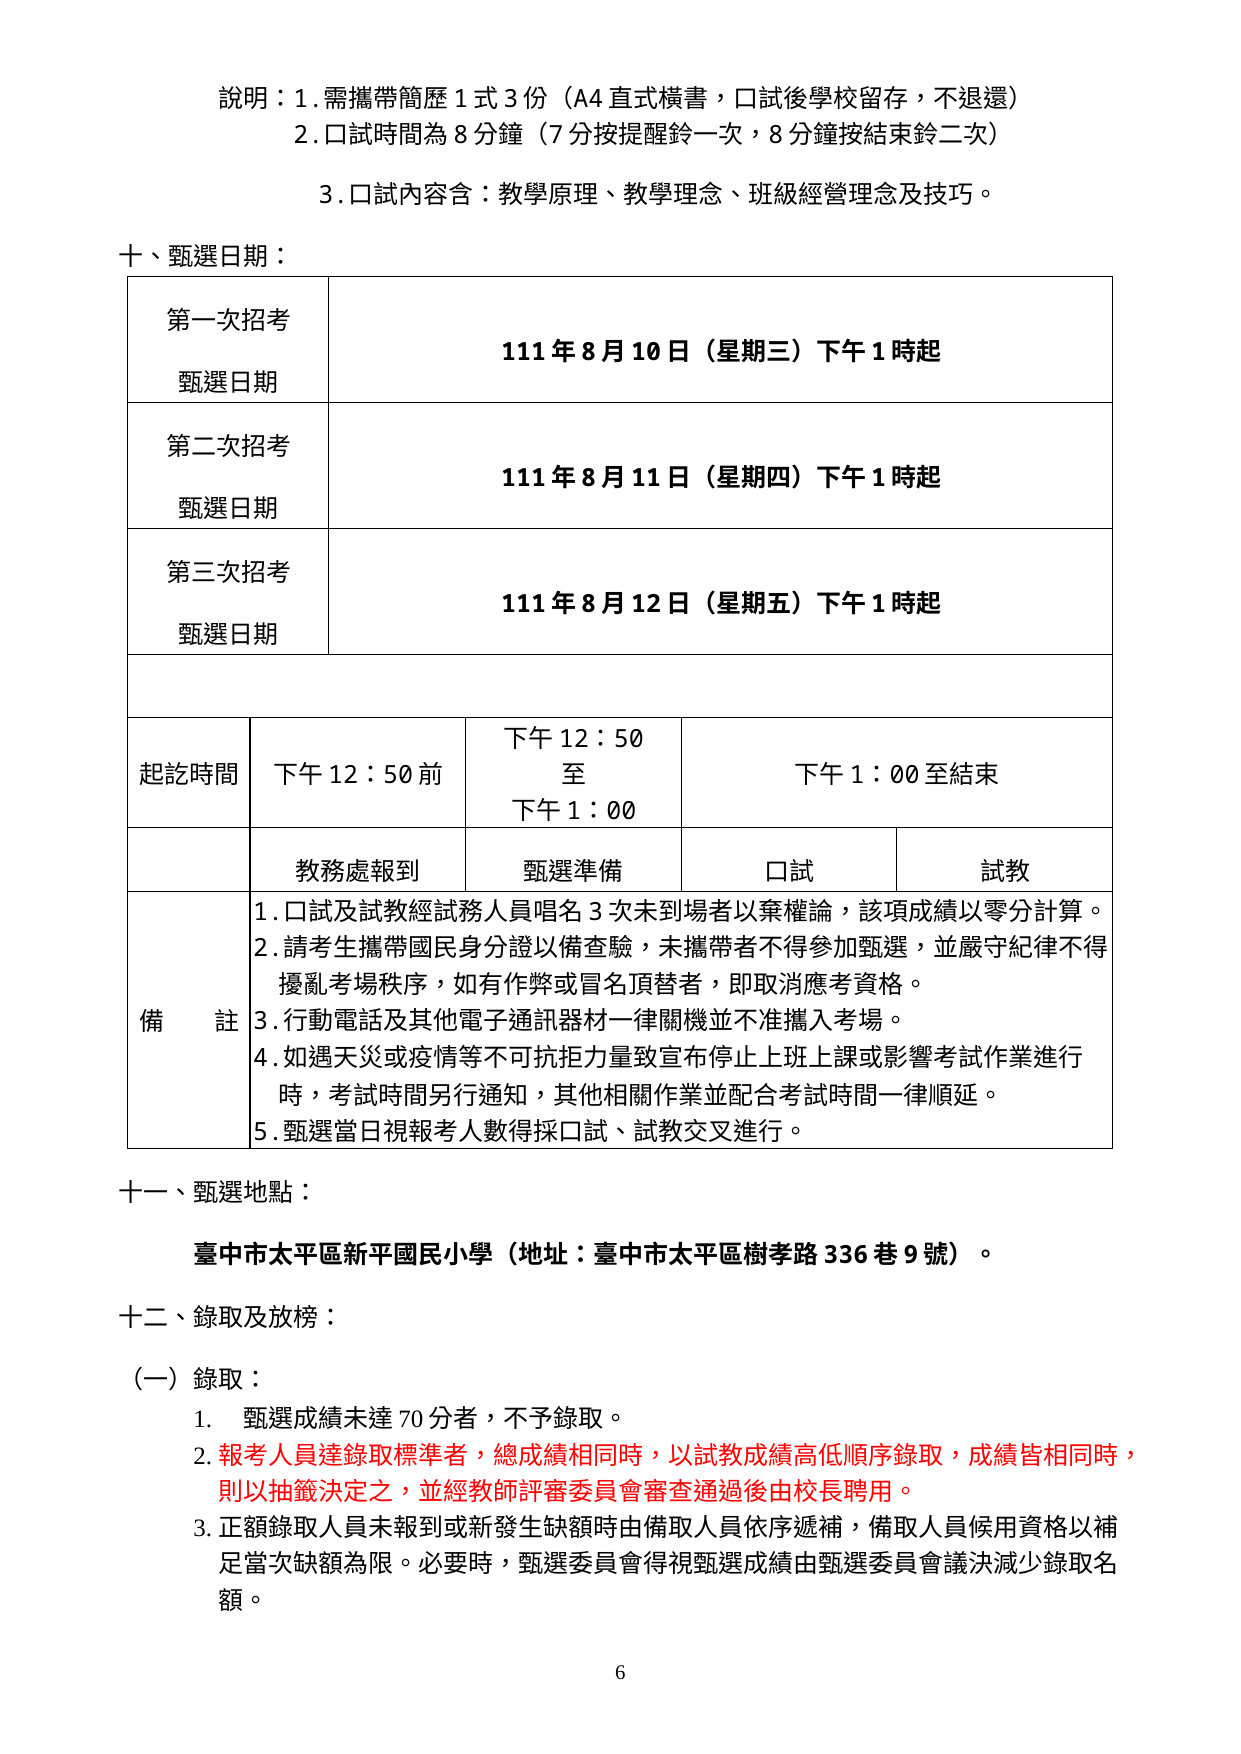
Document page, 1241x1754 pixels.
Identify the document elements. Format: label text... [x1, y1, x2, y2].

table_cell 第二次招考 甄選日期 [128, 403, 328, 528]
text 十、甄選日期： [118, 213, 1122, 276]
table_cell 口試 [682, 828, 896, 891]
table_cell 111年8月11日（星期四）下午1時起 [329, 403, 1112, 528]
table_cell 下午12：50前 [251, 718, 465, 827]
table_header 111年8月10日（星期三）下午1時起 [329, 277, 1112, 402]
table_cell 甄選準備 [466, 828, 681, 891]
text 3.口試內容含：教學原理、教學理念、班級經營理念及技巧。 [168, 151, 1122, 213]
table_cell 起訖時間 [128, 718, 249, 827]
list 正額錄取人員未報到或新發生缺額時由備取人員依序遞補，備取人員候用資格以補足當次缺額為限。必要時，甄選委員會得視甄選成績由甄選委員會議決減少錄取名額。 [193, 1508, 1122, 1616]
text 2.口試時間為8分鐘（7分按提醒鈴一次，8分鐘按結束鈴二次） [256, 114, 1122, 151]
text 十一、甄選地點： [118, 1149, 1122, 1211]
table_cell 111年8月12日（星期五）下午1時起 [329, 529, 1112, 654]
table_cell 下午1：00至結束 [682, 718, 1112, 827]
table_cell 試教 [897, 828, 1112, 891]
list 甄選成績未達70分者，不予錄取。 [193, 1399, 1122, 1435]
text 十二、錄取及放榜： [118, 1274, 1122, 1336]
table_cell 第三次招考 甄選日期 [128, 529, 328, 654]
table_cell 1.口試及試教經試務人員唱名3次未到場者以棄權論，該項成績以零分計算。 2.請考生攜帶國民身分證以備查驗，未攜帶者不得參加甄選，並嚴守紀律不得擾亂考場秩序，如有作弊或冒名頂替者，即取消應考資格。 3.行動電話及其他電子通訊器材一律關機並不准攜入考場。 4.如遇天災或疫情等不可抗拒力量致宣布停止上班上課或影響考試作業進行時，考試時間另行通知，其他相關作業並配合考試時間一律順延。 5.甄選當日視報考人數得採口試、試教交叉進行。 [251, 892, 1112, 1148]
text 臺中市太平區新平國民小學（地址：臺中市太平區樹孝路336巷9號）。 [118, 1211, 1122, 1274]
table_cell [128, 655, 1112, 717]
table_cell [128, 828, 249, 891]
table_cell 備 註 [128, 892, 249, 1148]
table_cell 下午12：50 至 下午1：00 [466, 718, 681, 827]
table_header 第一次招考 甄選日期 [128, 277, 328, 402]
text （一）錄取： [118, 1336, 1122, 1399]
list 報考人員達錄取標準者，總成績相同時，以試教成績高低順序錄取，成績皆相同時，則以抽籤決定之，並經教師評審委員會審查通過後由校長聘用。 [193, 1435, 1122, 1508]
table_cell 教務處報到 [251, 828, 465, 891]
text 說明：1.需攜帶簡歷1式3份（A4直式橫書，口試後學校留存，不退還） [118, 78, 1122, 114]
